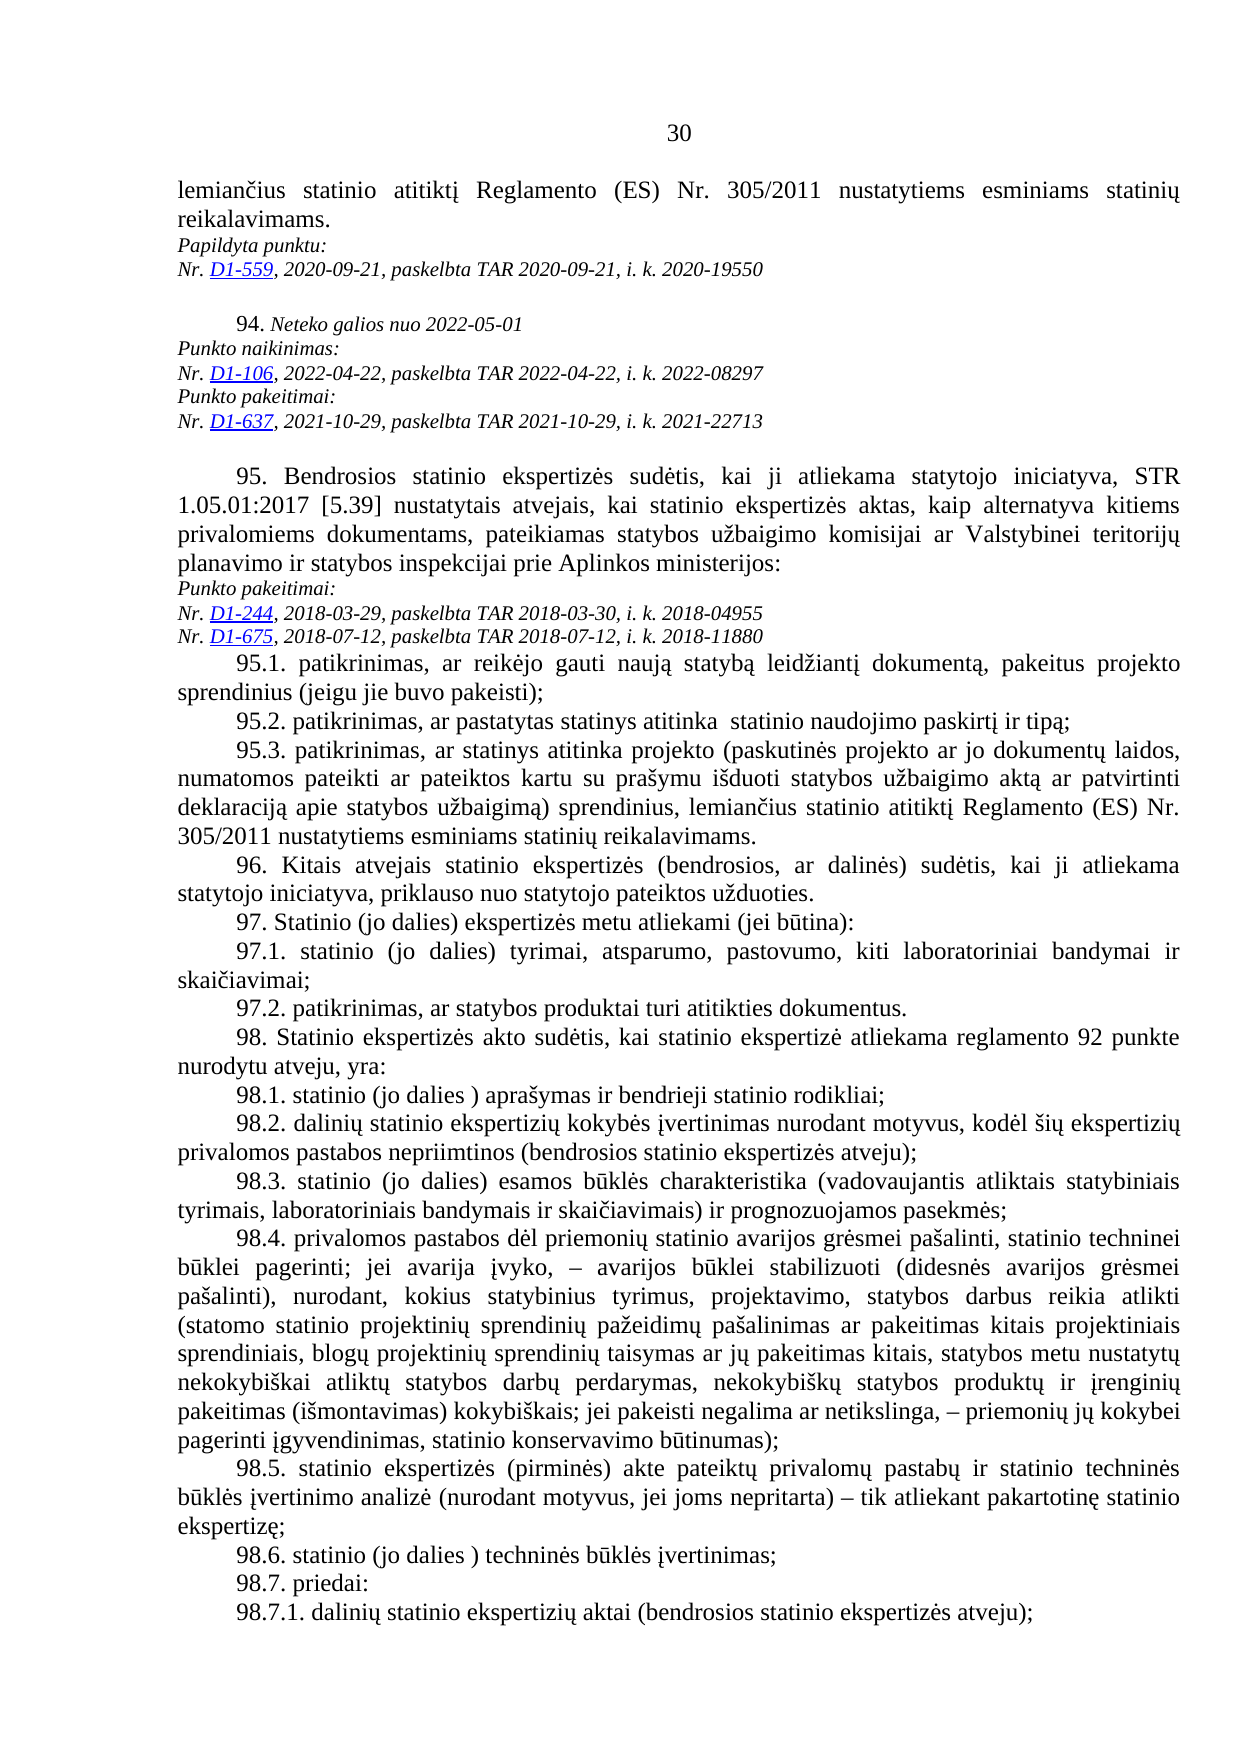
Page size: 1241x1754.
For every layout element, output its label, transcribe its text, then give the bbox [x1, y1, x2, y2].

text 98.2. dalinių statinio ekspertizių kokybės įvertinimas nurodant motyvus, kodėl šių ekspertizių privalomos pastabos nepriimtinos (bendrosios statinio ekspertizės atveju); [177, 1108, 1181, 1166]
text 95.3. patikrinimas, ar statinys atitinka projekto (paskutinės projekto ar jo dokumentų laidos, numatomos pateikti ar pateiktos kartu su prašymu išduoti statybos užbaigimo aktą ar patvirtinti deklaraciją apie statybos užbaigimą) sprendinius, lemiančius statinio atitiktį Reglamento (ES) Nr. 305/2011 nustatytiems esminiams statinių reikalavimams. [177, 735, 1181, 850]
text 95.1. patikrinimas, ar reikėjo gauti naują statybą leidžiantį dokumentą, pakeitus projekto sprendinius (jeigu jie buvo pakeisti); [177, 648, 1181, 706]
text Nr. D1-106, 2022-04-22, paskelbta TAR 2022-04-22, i. k. 2022-08297 [177, 360, 1181, 384]
text 98.7. priedai: [177, 1568, 1181, 1597]
text 98.4. privalomos pastabos dėl priemonių statinio avarijos grėsmei pašalinti, statinio techninei būklei pagerinti; jei avarija įvyko, – avarijos būklei stabilizuoti (didesnės avarijos grėsmei pašalinti), nurodant, kokius statybinius tyrimus, projektavimo, statybos darbus reikia atlikti (statomo statinio projektinių sprendinių pažeidimų pašalinimas ar pakeitimas kitais projektiniais sprendiniais, blogų projektinių sprendinių taisymas ar jų pakeitimas kitais, statybos metu nustatytų nekokybiškai atliktų statybos darbų perdarymas, nekokybiškų statybos produktų ir įrenginių pakeitimas (išmontavimas) kokybiškais; jei pakeisti negalima ar netikslinga, – priemonių jų kokybei pagerinti įgyvendinimas, statinio konservavimo būtinumas); [177, 1223, 1181, 1453]
text Punkto pakeitimai: [177, 576, 1181, 600]
text 98.1. statinio (jo dalies ) aprašymas ir bendrieji statinio rodikliai; [177, 1080, 1181, 1108]
text 95. Bendrosios statinio ekspertizės sudėtis, kai ji atliekama statytojo iniciatyva, STR 1.05.01:2017 [5.39] nustatytais atvejais, kai statinio ekspertizės aktas, kaip alternatyva kitiems privalomiems dokumentams, pateikiamas statybos užbaigimo komisijai ar Valstybinei teritorijų planavimo ir statybos inspekcijai prie Aplinkos ministerijos: [177, 461, 1181, 576]
text 98.7.1. dalinių statinio ekspertizių aktai (bendrosios statinio ekspertizės atveju); [177, 1597, 1181, 1626]
text 97. Statinio (jo dalies) ekspertizės metu atliekami (jei būtina): [177, 907, 1181, 936]
text Nr. D1-675, 2018-07-12, paskelbta TAR 2018-07-12, i. k. 2018-11880 [177, 624, 1181, 648]
text 98. Statinio ekspertizės akto sudėtis, kai statinio ekspertizė atliekama reglamento 92 punkte nurodytu atveju, yra: [177, 1022, 1181, 1080]
text 97.1. statinio (jo dalies) tyrimai, atsparumo, pastovumo, kiti laboratoriniai bandymai ir skaičiavimai; [177, 936, 1181, 993]
text Nr. D1-559, 2020-09-21, paskelbta TAR 2020-09-21, i. k. 2020-19550 [177, 257, 1181, 281]
text Nr. D1-244, 2018-03-29, paskelbta TAR 2018-03-30, i. k. 2018-04955 [177, 600, 1181, 624]
text 96. Kitais atvejais statinio ekspertizės (bendrosios, ar dalinės) sudėtis, kai ji atliekama statytojo iniciatyva, priklauso nuo statytojo pateiktos užduoties. [177, 850, 1181, 907]
text Papildyta punktu: [177, 233, 1181, 257]
text 98.3. statinio (jo dalies) esamos būklės charakteristika (vadovaujantis atliktais statybiniais tyrimais, laboratoriniais bandymais ir skaičiavimais) ir prognozuojamos pasekmės; [177, 1166, 1181, 1223]
text Punkto pakeitimai: [177, 384, 1181, 408]
text Nr. D1-637, 2021-10-29, paskelbta TAR 2021-10-29, i. k. 2021-22713 [177, 408, 1181, 433]
text 95.2. patikrinimas, ar pastatytas statinys atitinka statinio naudojimo paskirtį ir tipą; [236, 706, 1181, 735]
text lemiančius statinio atitiktį Reglamento (ES) Nr. 305/2011 nustatytiems esminiams statinių reikalavimams. [177, 176, 1181, 233]
text 97.2. patikrinimas, ar statybos produktai turi atitikties dokumentus. [177, 993, 1181, 1022]
text 98.5. statinio ekspertizės (pirminės) akte pateiktų privalomų pastabų ir statinio techninės būklės įvertinimo analizė (nurodant motyvus, jei joms nepritarta) – tik atliekant pakartotinę statinio ekspertizę; [177, 1453, 1181, 1540]
text Punkto naikinimas: [177, 336, 1181, 360]
text 98.6. statinio (jo dalies ) techninės būklės įvertinimas; [177, 1540, 1181, 1568]
text 94. Neteko galios nuo 2022-05-01 [177, 310, 1181, 336]
